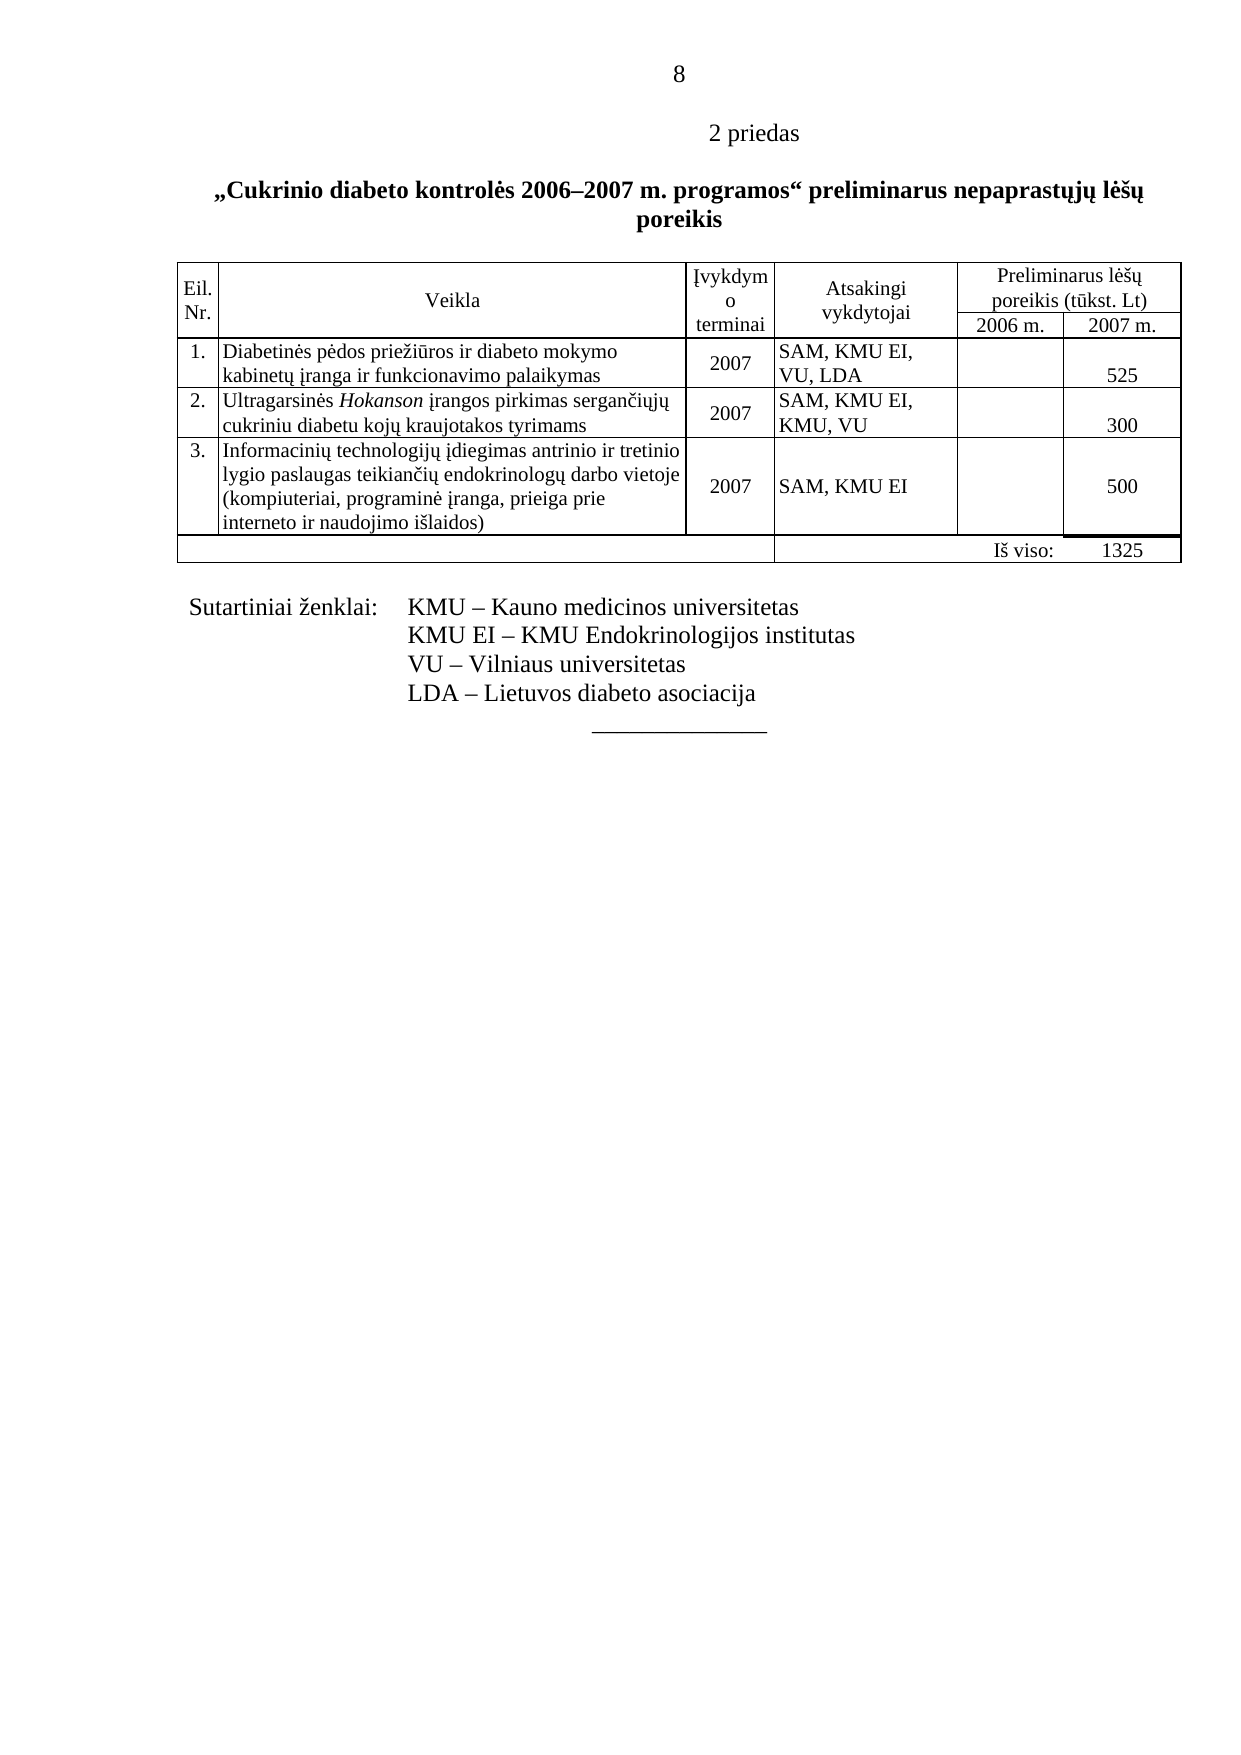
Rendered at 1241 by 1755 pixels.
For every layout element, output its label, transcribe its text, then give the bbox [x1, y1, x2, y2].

text 2 priedas [177, 118, 1181, 147]
table_header Veikla [219, 263, 685, 337]
table_cell [958, 388, 1063, 437]
table_cell 2007 [687, 388, 774, 437]
table_cell SAM, KMU EI [775, 438, 957, 534]
table_cell [958, 339, 1063, 387]
table_cell 500 [1064, 438, 1180, 534]
table_cell 1325 [1063, 538, 1067, 562]
table_cell KMU EI – KMU Endokrinologijos institutas [396, 621, 1181, 649]
text „Cukrinio diabeto kontrolės 2006–2007 m. programos“ preliminarus nepaprastųjų lėšų poreikis [177, 176, 1181, 233]
table_cell [178, 536, 774, 562]
table_cell [177, 621, 396, 649]
table_cell 3. [178, 438, 218, 534]
table_cell 1. [178, 339, 218, 387]
table_cell 2007 [687, 438, 774, 534]
table_cell Iš viso: [775, 536, 1063, 562]
table_cell VU – Vilniaus universitetas [396, 649, 1181, 678]
table_cell [958, 438, 1063, 534]
table_cell [177, 678, 396, 707]
table_cell 2007 [687, 339, 774, 387]
table_header Įvykdymo terminai [687, 263, 774, 337]
table_cell 300 [1064, 388, 1180, 437]
table_cell 2. [178, 388, 218, 437]
table_header Sutartiniai ženklai: [177, 592, 396, 621]
table_header Atsakingi vykdytojai [775, 263, 957, 337]
table_header Eil. Nr. [178, 263, 218, 337]
table_cell LDA – Lietuvos diabeto asociacija [396, 678, 1181, 707]
table_cell 525 [1064, 339, 1180, 387]
text ______________ [177, 707, 1181, 736]
table_cell [177, 649, 396, 678]
table_header KMU – Kauno medicinos universitetas [396, 592, 1181, 621]
